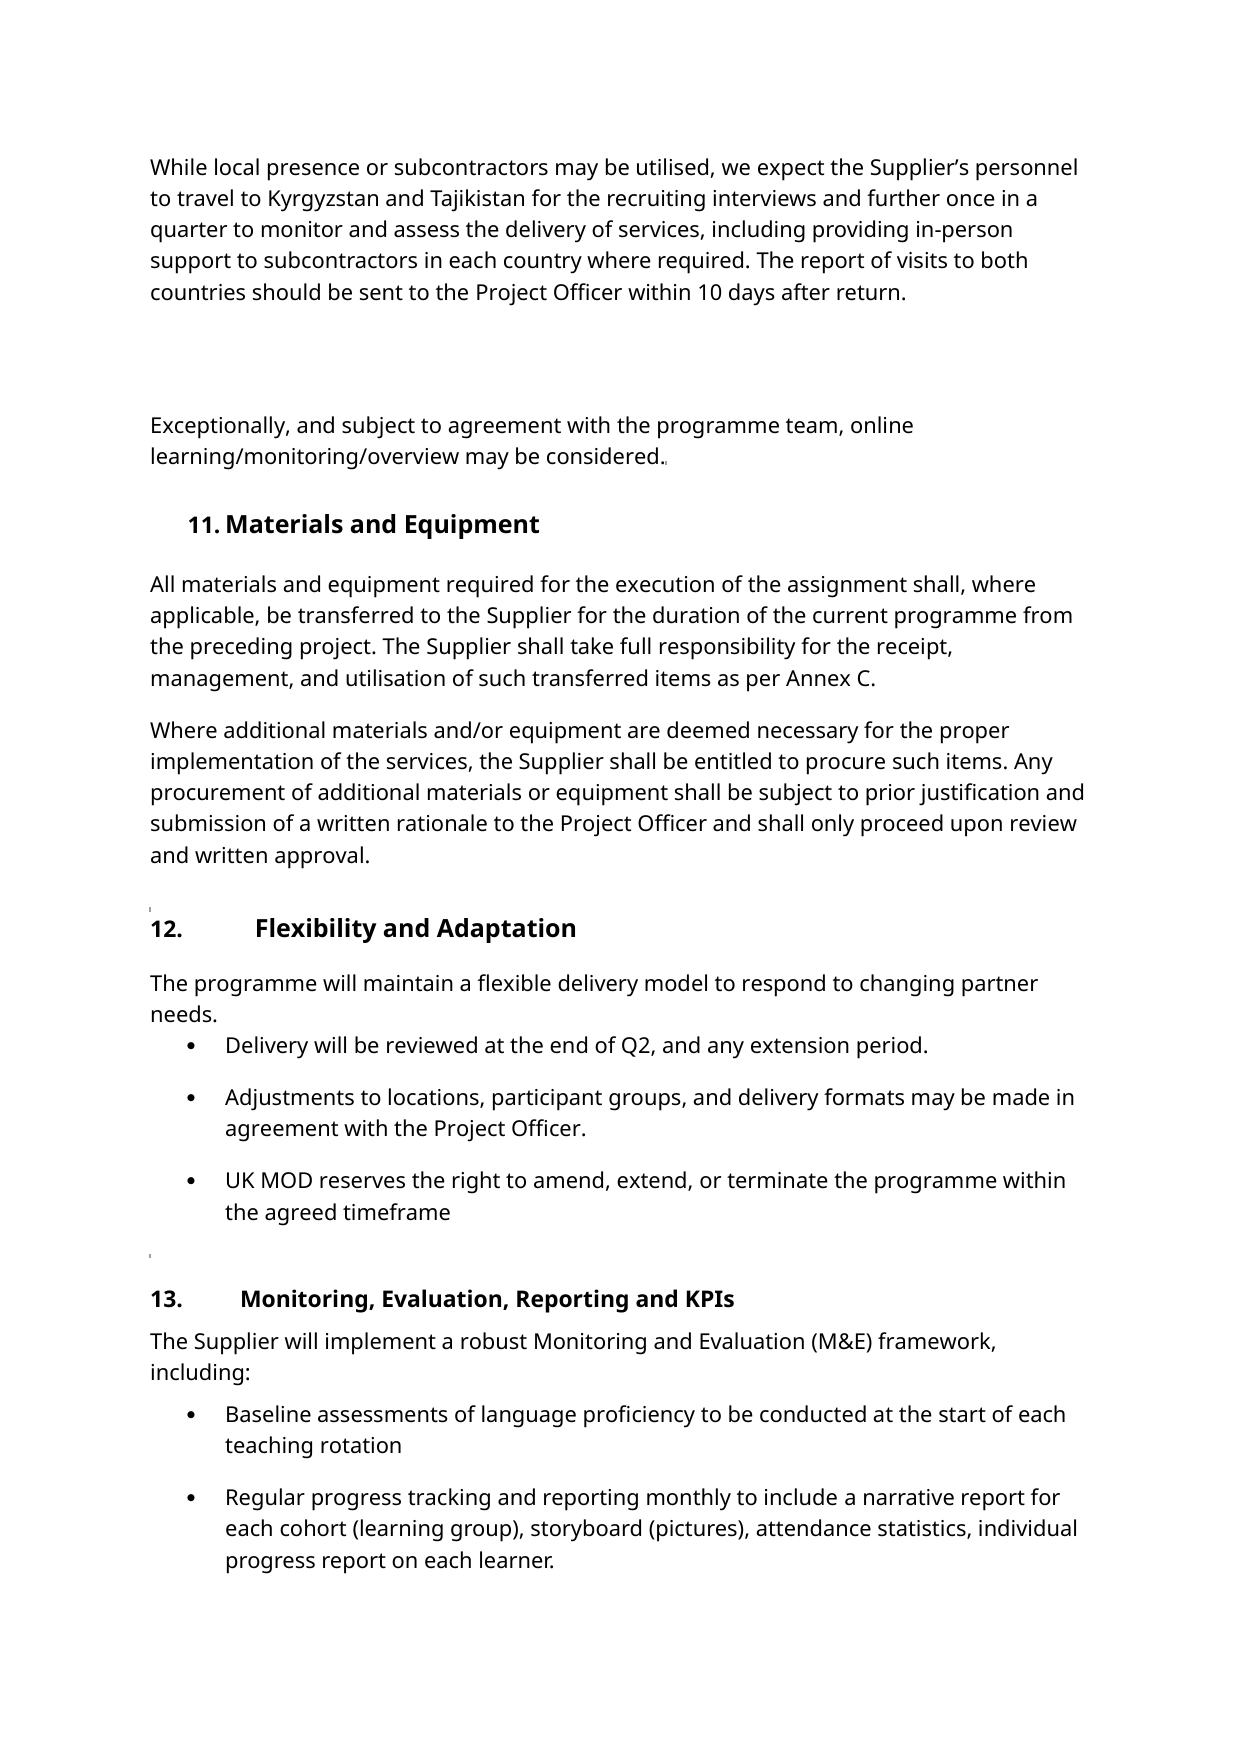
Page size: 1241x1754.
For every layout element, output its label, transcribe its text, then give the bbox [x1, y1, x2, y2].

list Materials and Equipment [187, 506, 1090, 540]
list Delivery will be reviewed at the end of Q2, and any extension period. [187, 1028, 1090, 1060]
list Baseline assessments of language proficiency to be conducted at the start of each teaching rotation [187, 1397, 1090, 1460]
list Regular progress tracking and reporting monthly to include a narrative report for each cohort (learning group), storyboard (pictures), attendance statistics, individual progress report on each learner. [187, 1481, 1090, 1574]
text The Supplier will implement a robust Monitoring and Evaluation (M&E) framework, including: [150, 1324, 1090, 1387]
list Flexibility and Adaptation [150, 911, 1090, 945]
subtitle Exceptionally, and subject to agreement with the programme team, online learning/monitoring/overview may be considered. [150, 408, 1090, 471]
list Adjustments to locations, participant groups, and delivery formats may be made in agreement with the Project Officer. [187, 1081, 1090, 1143]
text All materials and equipment required for the execution of the assignment shall, where applicable, be transferred to the Supplier for the duration of the current programme from the preceding project. The Supplier shall take full responsibility for the receipt, management, and utilisation of such transferred items as per Annex C. [150, 567, 1090, 692]
subtitle While local presence or subcontractors may be utilised, we expect the Supplier’s personnel to travel to Kyrgyzstan and Tajikistan for the recruiting interviews and further once in a quarter to monitor and assess the delivery of services, including providing in-person support to subcontractors in each country where required. The report of visits to both countries should be sent to the Project Officer within 10 days after return. [150, 150, 1090, 306]
list Monitoring, Evaluation, Reporting and KPIs [150, 1283, 1090, 1314]
list UK MOD reserves the right to amend, extend, or terminate the programme within the agreed timeframe [187, 1164, 1090, 1226]
text The programme will maintain a flexible delivery model to respond to changing partner needs. [150, 966, 1090, 1028]
text Where additional materials and/or equipment are deemed necessary for the proper implementation of the services, the Supplier shall be entitled to procure such items. Any procurement of additional materials or equipment shall be subject to prior justification and submission of a written rationale to the Project Officer and shall only proceed upon review and written approval. [150, 713, 1090, 869]
